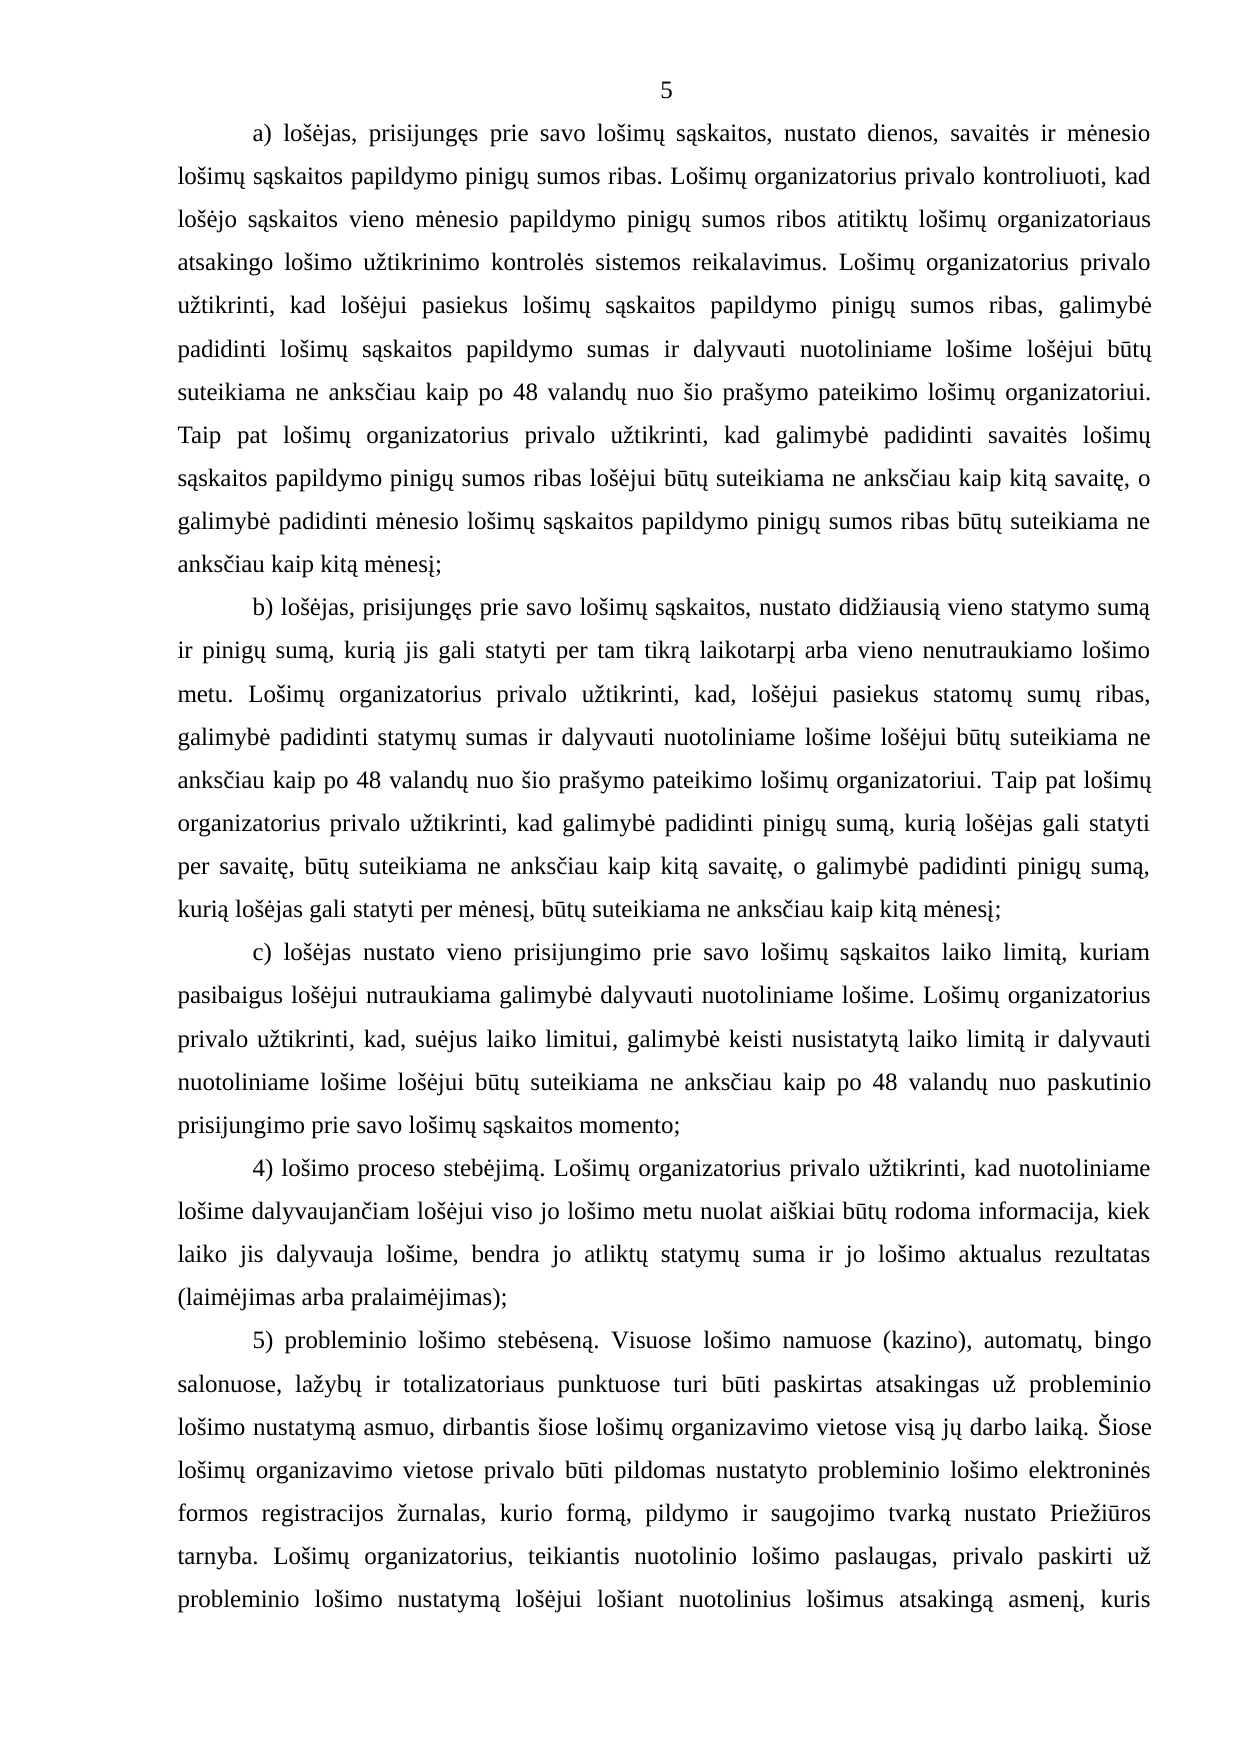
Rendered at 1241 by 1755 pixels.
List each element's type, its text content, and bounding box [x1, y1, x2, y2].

text c) lošėjas nustato vieno prisijungimo prie savo lošimų sąskaitos laiko limitą, kuriam pasibaigus lošėjui nutraukiama galimybė dalyvauti nuotoliniame lošime. Lošimų organizatorius privalo užtikrinti, kad, suėjus laiko limitui, galimybė keisti nusistatytą laiko limitą ir dalyvauti nuotoliniame lošime lošėjui būtų suteikiama ne anksčiau kaip po 48 valandų nuo paskutinio prisijungimo prie savo lošimų sąskaitos momento; [177, 937, 1152, 1139]
text a) lošėjas, prisijungęs prie savo lošimų sąskaitos, nustato dienos, savaitės ir mėnesio lošimų sąskaitos papildymo pinigų sumos ribas. Lošimų organizatorius privalo kontroliuoti, kad lošėjo sąskaitos vieno mėnesio papildymo pinigų sumos ribos atitiktų lošimų organizatoriaus atsakingo lošimo užtikrinimo kontrolės sistemos reikalavimus. Lošimų organizatorius privalo užtikrinti, kad lošėjui pasiekus lošimų sąskaitos papildymo pinigų sumos ribas, galimybė padidinti lošimų sąskaitos papildymo sumas ir dalyvauti nuotoliniame lošime lošėjui būtų suteikiama ne anksčiau kaip po 48 valandų nuo šio prašymo pateikimo lošimų organizatoriui. Taip pat lošimų organizatorius privalo užtikrinti, kad galimybė padidinti savaitės lošimų sąskaitos papildymo pinigų sumos ribas lošėjui būtų suteikiama ne anksčiau kaip kitą savaitę, o galimybė padidinti mėnesio lošimų sąskaitos papildymo pinigų sumos ribas būtų suteikiama ne anksčiau kaip kitą mėnesį; [177, 118, 1152, 578]
text 4) lošimo proceso stebėjimą. Lošimų organizatorius privalo užtikrinti, kad nuotoliniame lošime dalyvaujančiam lošėjui viso jo lošimo metu nuolat aiškiai būtų rodoma informacija, kiek laiko jis dalyvauja lošime, bendra jo atliktų statymų suma ir jo lošimo aktualus rezultatas (laimėjimas arba pralaimėjimas); [177, 1153, 1152, 1311]
text b) lošėjas, prisijungęs prie savo lošimų sąskaitos, nustato didžiausią vieno statymo sumą ir pinigų sumą, kurią jis gali statyti per tam tikrą laikotarpį arba vieno nenutraukiamo lošimo metu. Lošimų organizatorius privalo užtikrinti, kad, lošėjui pasiekus statomų sumų ribas, galimybė padidinti statymų sumas ir dalyvauti nuotoliniame lošime lošėjui būtų suteikiama ne anksčiau kaip po 48 valandų nuo šio prašymo pateikimo lošimų organizatoriui. Taip pat lošimų organizatorius privalo užtikrinti, kad galimybė padidinti pinigų sumą, kurią lošėjas gali statyti per savaitę, būtų suteikiama ne anksčiau kaip kitą savaitę, o galimybė padidinti pinigų sumą, kurią lošėjas gali statyti per mėnesį, būtų suteikiama ne anksčiau kaip kitą mėnesį; [177, 592, 1152, 923]
text 5) probleminio lošimo stebėseną. Visuose lošimo namuose (kazino), automatų, bingo salonuose, lažybų ir totalizatoriaus punktuose turi būti paskirtas atsakingas už probleminio lošimo nustatymą asmuo, dirbantis šiose lošimų organizavimo vietose visą jų darbo laiką. Šiose lošimų organizavimo vietose privalo būti pildomas nustatyto probleminio lošimo elektroninės formos registracijos žurnalas, kurio formą, pildymo ir saugojimo tvarką nustato Priežiūros tarnyba. Lošimų organizatorius, teikiantis nuotolinio lošimo paslaugas, privalo paskirti už probleminio lošimo nustatymą lošėjui lošiant nuotolinius lošimus atsakingą asmenį, kuris [177, 1326, 1152, 1613]
